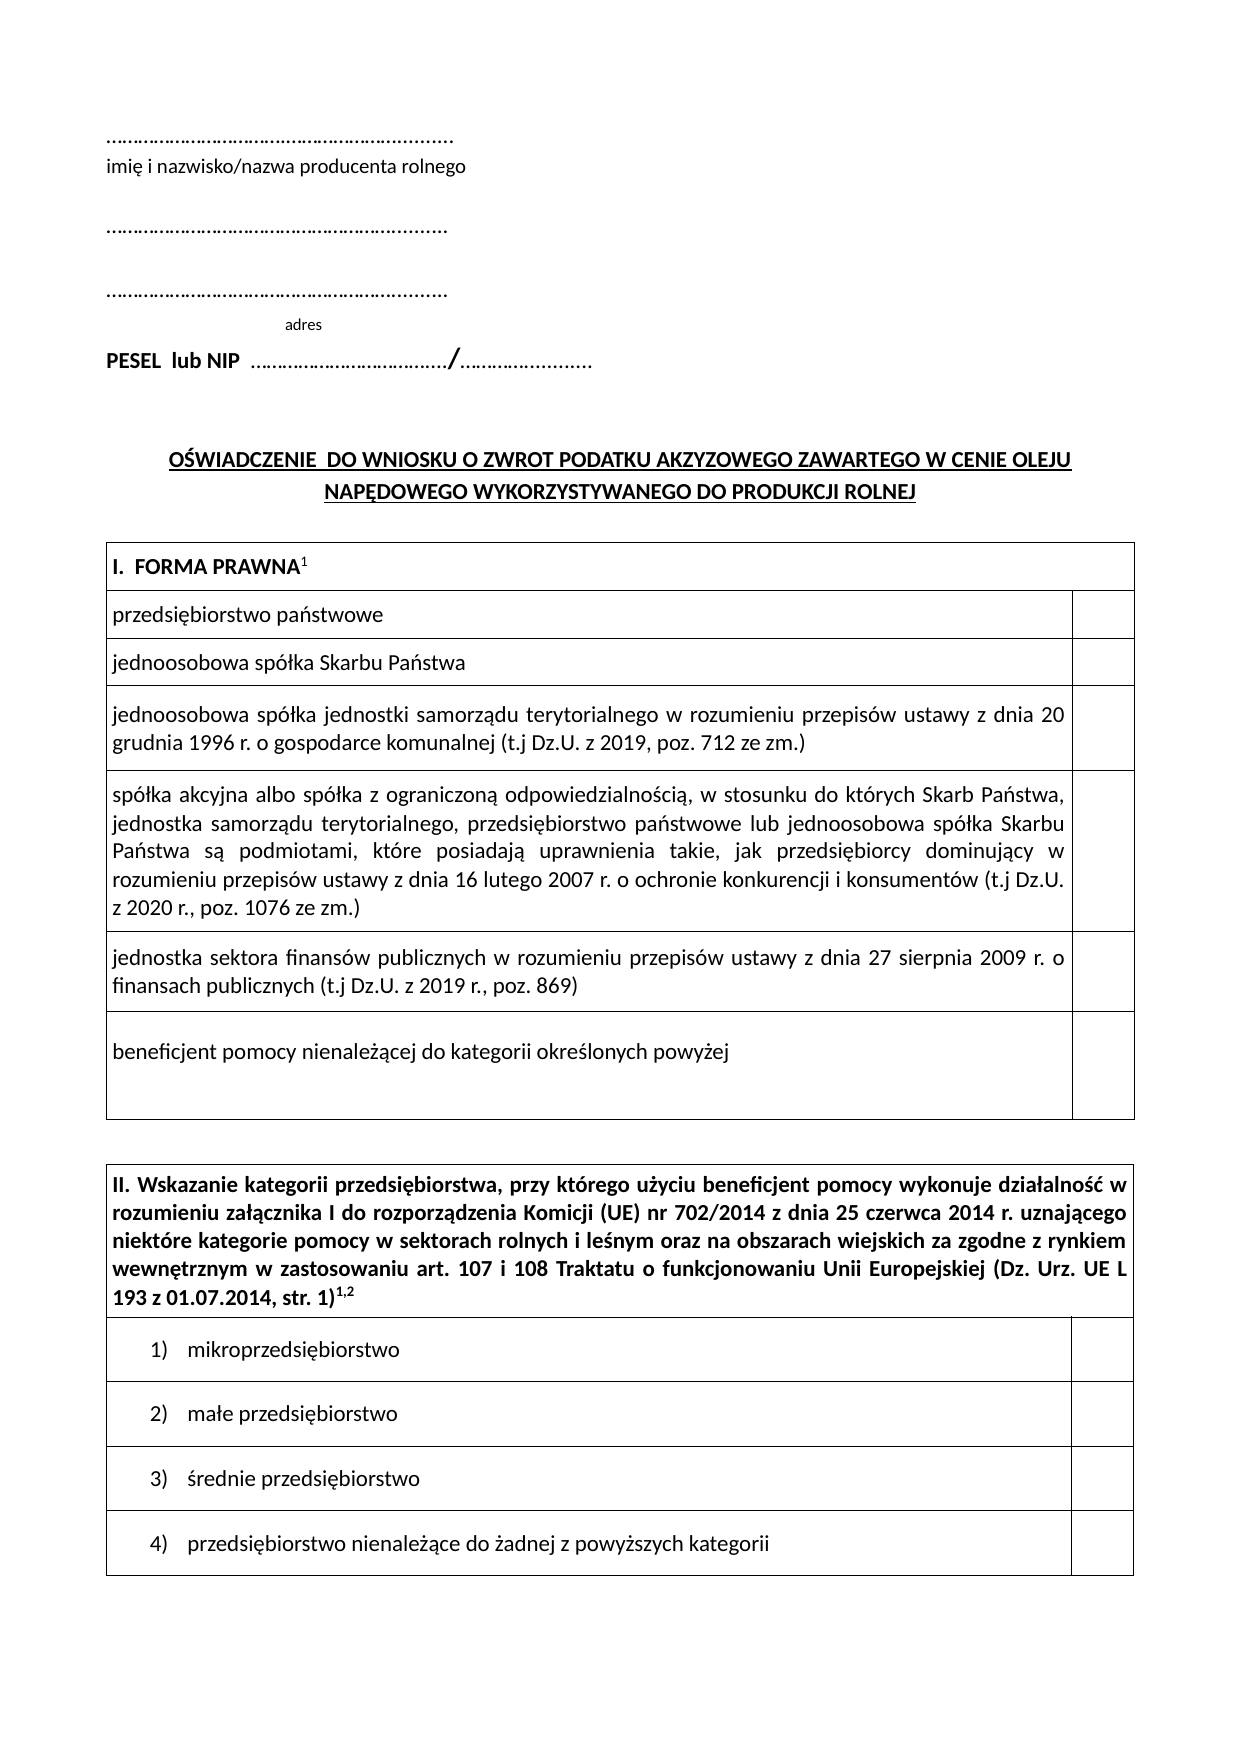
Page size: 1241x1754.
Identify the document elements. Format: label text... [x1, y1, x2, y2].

table_cell [1073, 771, 1134, 931]
table_cell małe przedsiębiorstwo [107, 1382, 1071, 1446]
text ……………………………………………….......... [106, 276, 1134, 304]
table_cell przedsiębiorstwo nienależące do żadnej z powyższych kategorii [107, 1511, 1071, 1575]
table_cell [1072, 1318, 1133, 1381]
table_cell [1073, 686, 1134, 770]
table_cell jednostka sektora finansów publicznych w rozumieniu przepisów ustawy z dnia 27 sierpnia 2009 r. o finansach publicznych (t.j Dz.U. z 2019 r., poz. 869) [107, 932, 1072, 1011]
text imię i nazwisko/nazwa producenta rolnego [106, 153, 1134, 178]
table_cell mikroprzedsiębiorstwo [107, 1318, 1071, 1381]
table_cell jednoosobowa spółka jednostki samorządu terytorialnego w rozumieniu przepisów ustawy z dnia 20 grudnia 1996 r. o gospodarce komunalnej (t.j Dz.U. z 2019, poz. 712 ze zm.) [107, 686, 1072, 770]
text adres [106, 308, 1134, 336]
table_header II. Wskazanie kategorii przedsiębiorstwa, przy którego użyciu beneficjent pomocy wykonuje działalność w rozumieniu załącznika I do rozporządzenia Komicji (UE) nr 702/2014 z dnia 25 czerwca 2014 r. uznającego niektóre kategorie pomocy w sektorach rolnych i leśnym oraz na obszarach wiejskich za zgodne z rynkiem wewnętrznym w zastosowaniu art. 107 i 108 Traktatu o funkcjonowaniu Unii Europejskiej (Dz. Urz. UE L 193 z 01.07.2014, str. 1)1,2 [107, 1165, 1133, 1316]
table_cell [1072, 1511, 1133, 1575]
table_cell beneficjent pomocy nienależącej do kategorii określonych powyżej [107, 1012, 1072, 1119]
table_cell [1073, 591, 1134, 637]
table_header I. FORMA PRAWNA1 [107, 543, 1134, 590]
text OŚWIADCZENIE DO WNIOSKU O ZWROT PODATKU AKZYZOWEGO ZAWARTEGO W CENIE OLEJU NAPĘDOWEGO WYKORZYSTYWANEGO DO PRODUKCJI ROLNEJ [106, 445, 1134, 506]
text ……………………………………………….......... [106, 211, 1134, 239]
table_cell jednoosobowa spółka Skarbu Państwa [107, 639, 1072, 685]
table_cell spółka akcyjna albo spółka z ograniczoną odpowiedzialnością, w stosunku do których Skarb Państwa, jednostka samorządu terytorialnego, przedsiębiorstwo państwowe lub jednoosobowa spółka Skarbu Państwa są podmiotami, które posiadają uprawnienia takie, jak przedsiębiorcy dominujący w rozumieniu przepisów ustawy z dnia 16 lutego 2007 r. o ochronie konkurencji i konsumentów (t.j Dz.U. z 2020 r., poz. 1076 ze zm.) [107, 771, 1072, 931]
table_cell [1072, 1382, 1133, 1446]
table_cell przedsiębiorstwo państwowe [107, 591, 1072, 637]
table_cell [1073, 1012, 1134, 1119]
table_cell [1072, 1447, 1133, 1510]
table_cell [1073, 932, 1134, 1011]
text PESEL lub NIP ……………………………..../…………............ [106, 340, 1134, 376]
text …………………………….………………….......... [106, 121, 1134, 149]
table_cell średnie przedsiębiorstwo [107, 1447, 1071, 1510]
table_cell [1073, 639, 1134, 685]
